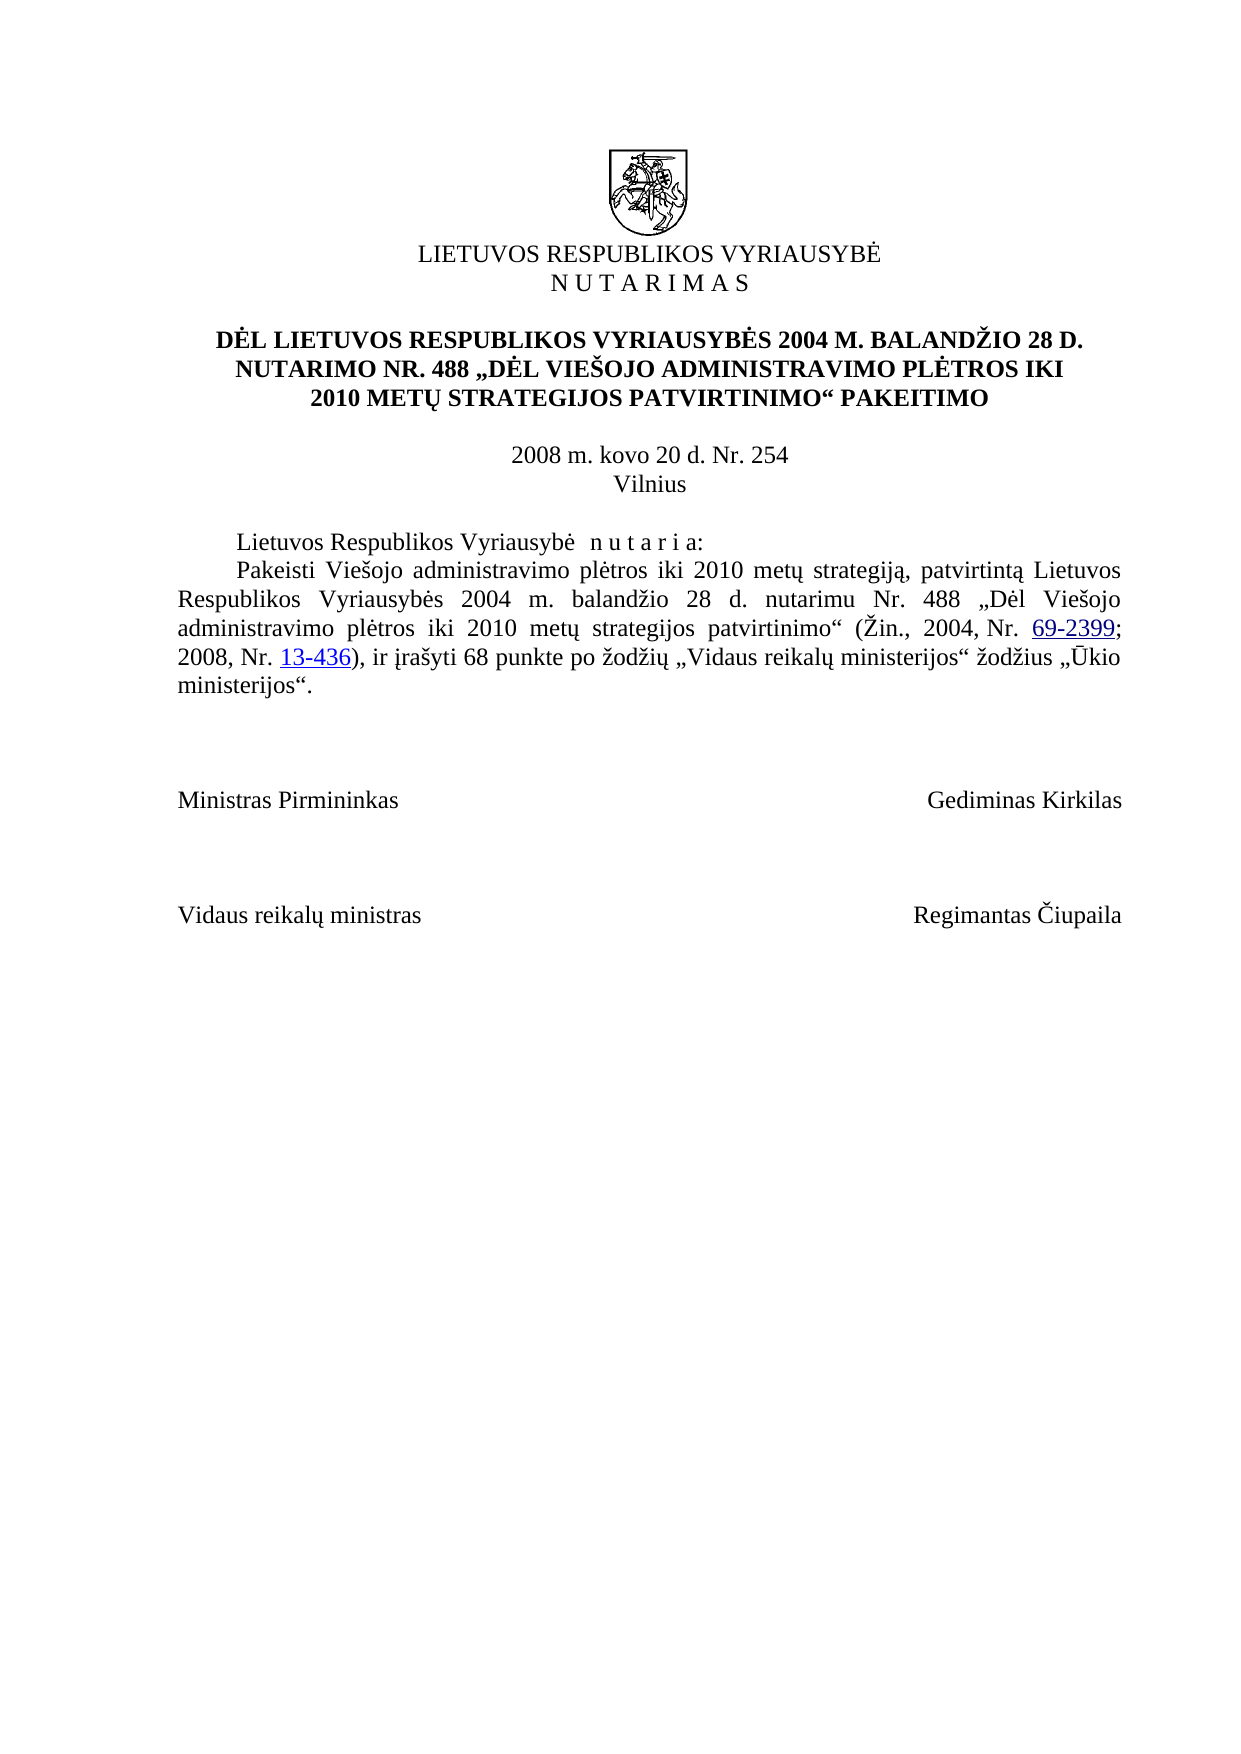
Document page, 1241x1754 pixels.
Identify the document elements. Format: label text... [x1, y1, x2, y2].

text Ministras Pirmininkas Gediminas Kirkilas [177, 785, 1122, 814]
text Vilnius [177, 469, 1122, 498]
text DĖL LIETUVOS RESPUBLIKOS VYRIAUSYBĖS 2004 M. BALANDŽIO 28 D. NUTARIMO NR. 488 „DĖL VIEŠOJO ADMINISTRAVIMO PLĖTROS IKI 2010 METŲ STRATEGIJOS PATVIRTINIMO“ PAKEITIMO [177, 325, 1122, 412]
text Vidaus reikalų ministras Regimantas Čiupaila [177, 900, 1122, 958]
text 2008 m. kovo 20 d. Nr. 254 [177, 440, 1122, 469]
text NUTARIMAS [177, 268, 1122, 297]
text Lietuvos Respublikos Vyriausybė nutaria: [177, 527, 1122, 555]
text Pakeisti Viešojo administravimo plėtros iki 2010 metų strategiją, patvirtintą Lietuvos Respublikos Vyriausybės 2004 m. balandžio 28 d. nutarimu Nr. 488 „Dėl Viešojo administravimo plėtros iki 2010 metų strategijos patvirtinimo“ (Žin., 2004, Nr. 69-2399; 2008, Nr. 13-436), ir įrašyti 68 punkte po žodžių „Vidaus reikalų ministerijos“ žodžius „Ūkio ministerijos“. [177, 555, 1122, 699]
text Lietuvos Respublikos Vyriausybė [177, 239, 1122, 268]
